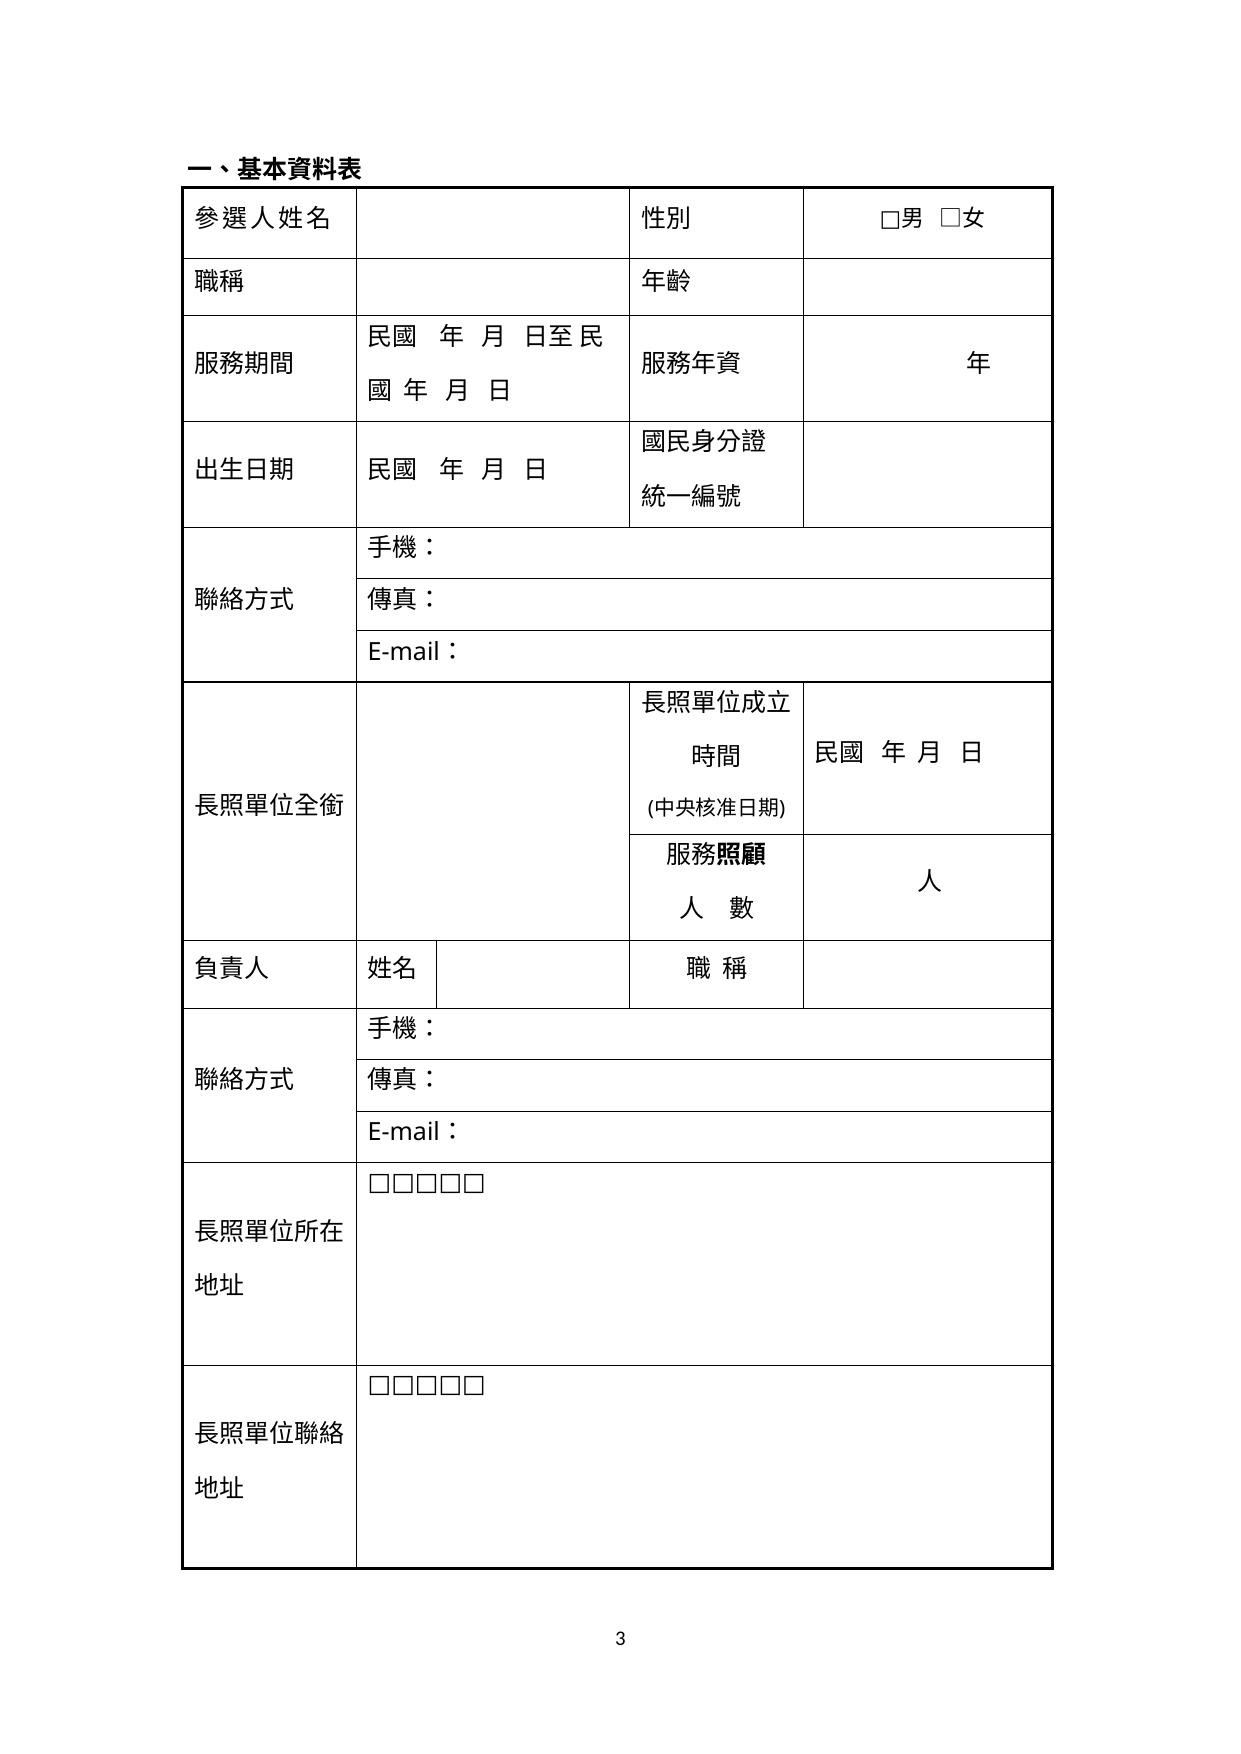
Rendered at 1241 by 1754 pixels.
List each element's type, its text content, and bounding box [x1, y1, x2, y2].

table_cell 長照單位聯絡地址 [184, 1366, 356, 1567]
table_cell 出生日期 [184, 422, 356, 527]
table_cell [804, 422, 1051, 527]
table_cell 民國 年 月 日 [357, 422, 629, 527]
text 一、基本資料表 [187, 150, 1053, 186]
table_cell 年 [804, 316, 1051, 421]
table_cell 民國 年 月 日至 民國 年 月 日 [357, 316, 629, 421]
table_cell 聯絡方式 [184, 1009, 356, 1162]
table_cell 長照單位全銜 [184, 683, 356, 939]
table_cell [804, 941, 1051, 1007]
table_cell [357, 259, 629, 315]
table_header 參選人姓名 [184, 189, 356, 258]
table_cell 職稱 [184, 259, 356, 315]
table_cell 傳真： [357, 579, 1051, 630]
table_cell E-mail： [357, 1112, 1051, 1162]
table_cell 姓名 [357, 941, 436, 1007]
table_cell 負責人 [184, 941, 356, 1007]
table_cell 長照單位成立時間 (中央核准日期) [630, 683, 803, 833]
table_cell □□□□□ [357, 1163, 1051, 1364]
table_cell E-mail： [357, 631, 1051, 681]
table_header [357, 189, 629, 258]
table_cell 長照單位所在地址 [184, 1163, 356, 1364]
table_cell 服務年資 [630, 316, 803, 421]
table_cell □□□□□ [357, 1366, 1051, 1567]
table_cell 職 稱 [630, 941, 803, 1007]
table_cell 國民身分證 統一編號 [630, 422, 803, 527]
table_cell [804, 259, 1051, 315]
table_cell [437, 941, 629, 1007]
table_cell [357, 683, 629, 939]
table_cell 傳真： [357, 1060, 1051, 1111]
table_cell 服務期間 [184, 316, 356, 421]
table_cell 人 [804, 835, 1051, 939]
table_header 性別 [630, 189, 803, 258]
table_cell 手機： [357, 528, 1051, 578]
table_cell 年齡 [630, 259, 803, 315]
table_cell 民國 年 月 日 [804, 683, 1051, 833]
table_cell 聯絡方式 [184, 528, 356, 681]
table_header □男 □女 [804, 189, 1051, 258]
table_cell 服務照顧 人數 [630, 835, 803, 939]
table_cell 手機： [357, 1009, 1051, 1059]
